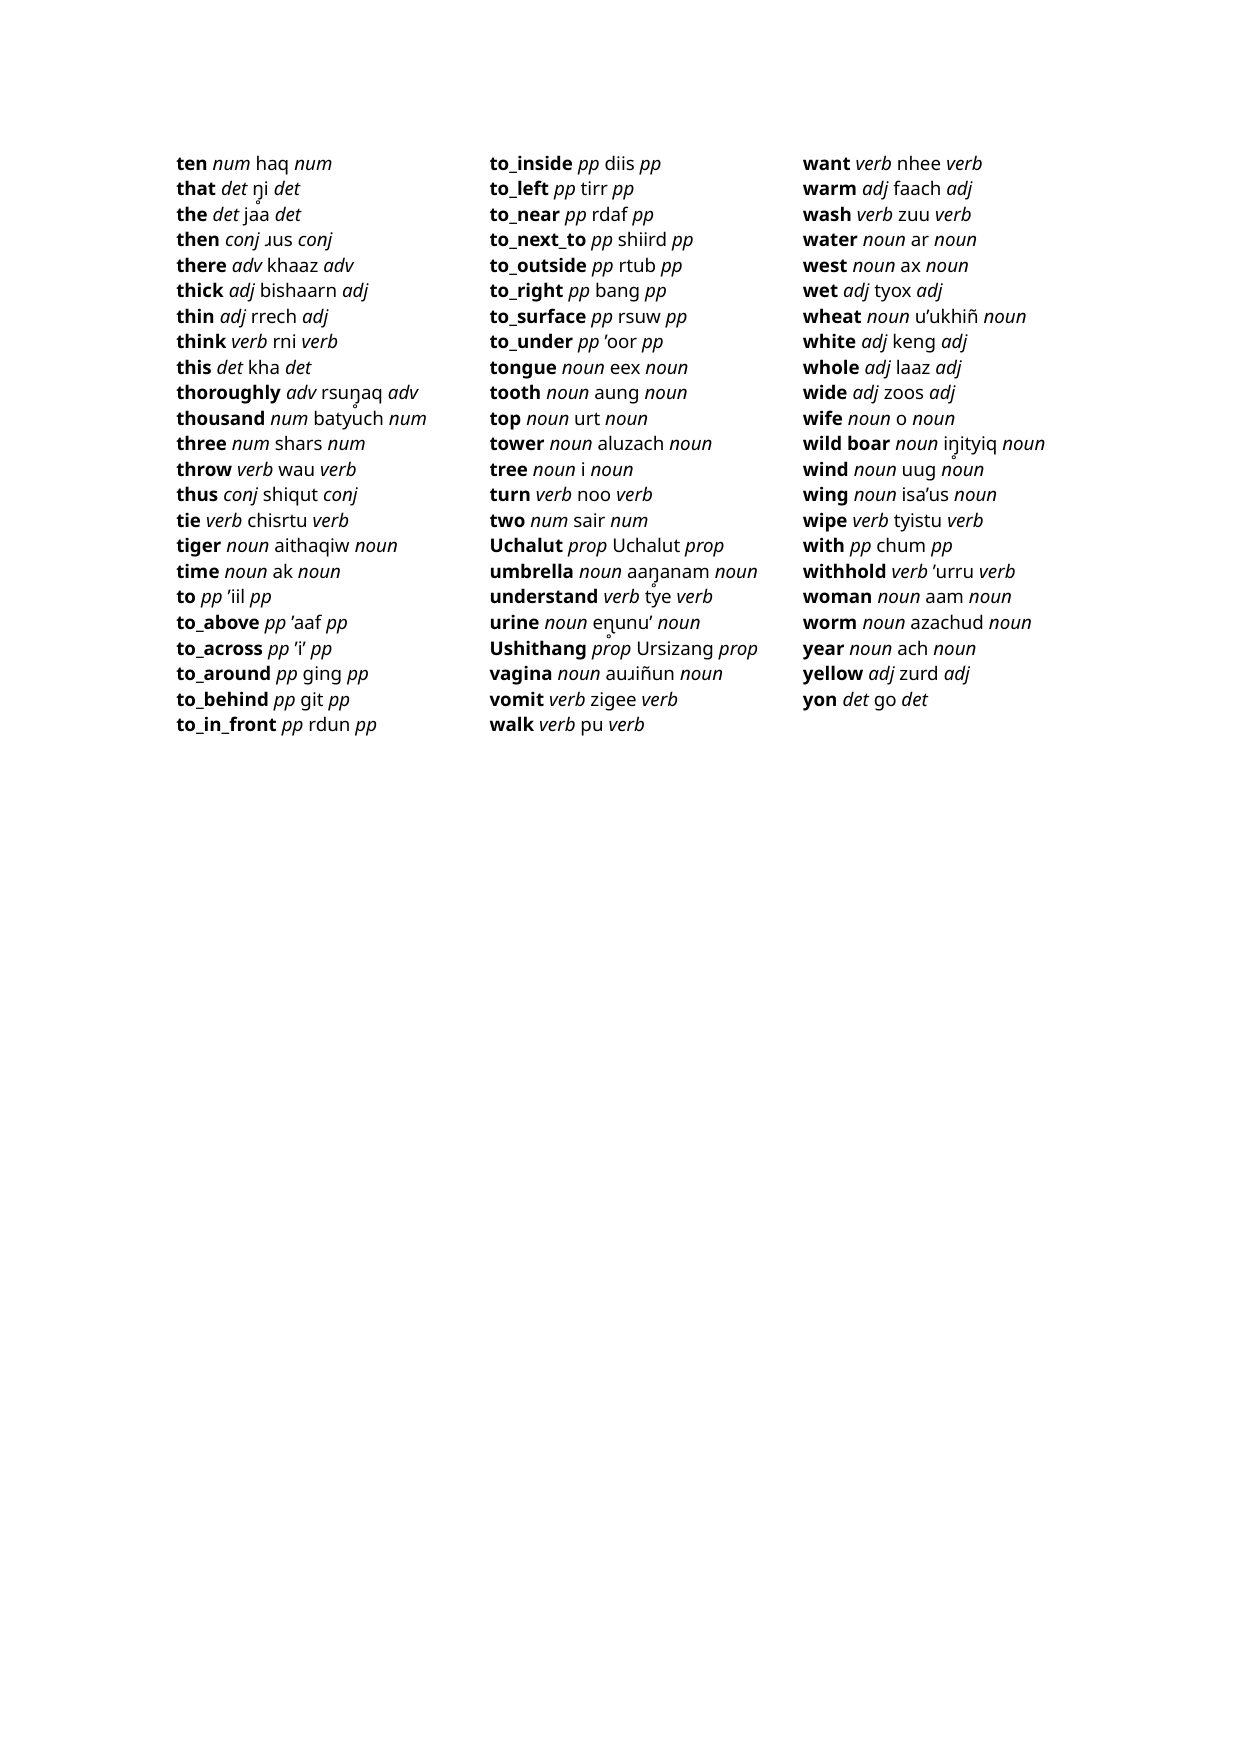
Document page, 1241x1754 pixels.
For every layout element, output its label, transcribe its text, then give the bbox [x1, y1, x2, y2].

text wing noun isa’us noun [803, 482, 1090, 507]
text three num shars num [176, 431, 463, 456]
text wipe verb tyistu verb [803, 507, 1090, 533]
text tree noun i noun [489, 456, 777, 482]
text umbrella noun aaŋ̥anam noun [489, 558, 777, 584]
text thoroughly adv rsuŋ̥aq adv [176, 380, 463, 405]
text tongue noun eex noun [489, 354, 777, 380]
text wet adj tyox adj [803, 278, 1090, 303]
text to_right pp bang pp [489, 278, 777, 303]
text then conj ɹus conj [176, 227, 463, 252]
text want verb nhee verb [803, 150, 1090, 176]
text wide adj zoos adj [803, 380, 1090, 405]
text to pp ’iil pp [176, 584, 463, 609]
text vagina noun auɹiñun noun [489, 660, 777, 686]
text west noun ax noun [803, 252, 1090, 278]
text to_in_front pp rdun pp [176, 711, 463, 737]
text woman noun aam noun [803, 584, 1090, 609]
text wife noun o noun [803, 405, 1090, 431]
text this det kha det [176, 354, 463, 380]
text to_across pp ’i’ pp [176, 635, 463, 660]
text think verb rni verb [176, 329, 463, 354]
text to_behind pp git pp [176, 686, 463, 711]
text understand verb tye verb [489, 584, 777, 609]
text throw verb wau verb [176, 456, 463, 482]
text yon det go det [803, 686, 1090, 711]
text to_under pp ’oor pp [489, 329, 777, 354]
text two num sair num [489, 507, 777, 533]
text urine noun eɳ̥unu’ noun [489, 609, 777, 635]
text warm adj faach adj [803, 176, 1090, 201]
text to_surface pp rsuw pp [489, 303, 777, 329]
text water noun ar noun [803, 227, 1090, 252]
text wild boar noun iŋ̥ityiq noun [803, 431, 1090, 456]
text tiger noun aithaqiw noun [176, 533, 463, 558]
text worm noun azachud noun [803, 609, 1090, 635]
text wheat noun u’ukhiñ noun [803, 303, 1090, 329]
text to_near pp rdaf pp [489, 201, 777, 227]
text with pp chum pp [803, 533, 1090, 558]
text thick adj bishaarn adj [176, 278, 463, 303]
text thousand num batyuch num [176, 405, 463, 431]
text wind noun uug noun [803, 456, 1090, 482]
text to_left pp tirr pp [489, 176, 777, 201]
text tie verb chisrtu verb [176, 507, 463, 533]
text withhold verb ’urru verb [803, 558, 1090, 584]
text wash verb zuu verb [803, 201, 1090, 227]
text walk verb pu verb [489, 711, 777, 737]
text time noun ak noun [176, 558, 463, 584]
text top noun urt noun [489, 405, 777, 431]
text year noun ach noun [803, 635, 1090, 660]
text tooth noun aung noun [489, 380, 777, 405]
text Uchalut prop Uchalut prop [489, 533, 777, 558]
text whole adj laaz adj [803, 354, 1090, 380]
text Ushithang prop Ursizang prop [489, 635, 777, 660]
text thin adj rrech adj [176, 303, 463, 329]
text the det jaa det [176, 201, 463, 227]
text to_above pp ’aaf pp [176, 609, 463, 635]
text there adv khaaz adv [176, 252, 463, 278]
text yellow adj zurd adj [803, 660, 1090, 686]
text thus conj shiqut conj [176, 482, 463, 507]
text turn verb noo verb [489, 482, 777, 507]
text ten num haq num [176, 150, 463, 176]
text white adj keng adj [803, 329, 1090, 354]
text vomit verb zigee verb [489, 686, 777, 711]
text tower noun aluzach noun [489, 431, 777, 456]
text that det ŋ̥i det [176, 176, 463, 201]
text to_next_to pp shiird pp [489, 227, 777, 252]
text to_around pp ging pp [176, 660, 463, 686]
text to_outside pp rtub pp [489, 252, 777, 278]
text to_inside pp diis pp [489, 150, 777, 176]
